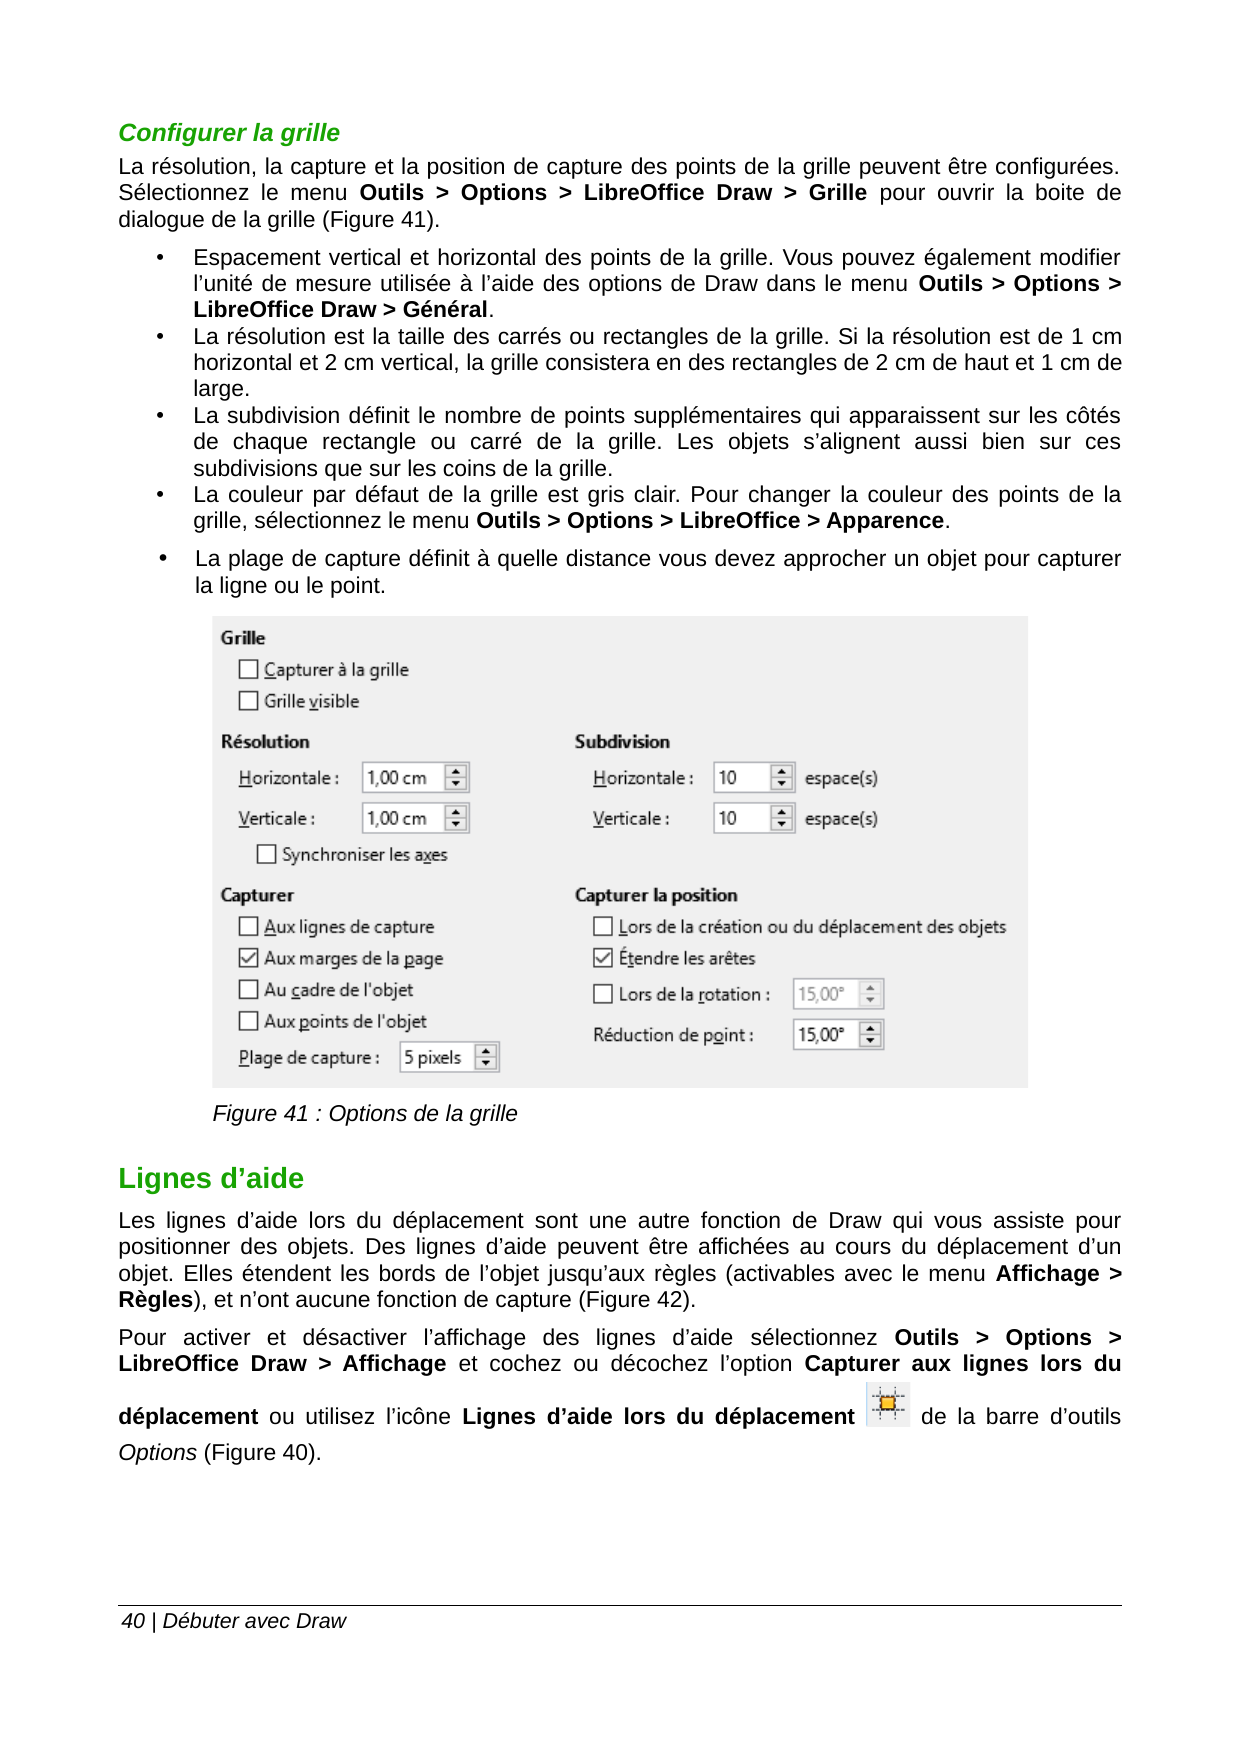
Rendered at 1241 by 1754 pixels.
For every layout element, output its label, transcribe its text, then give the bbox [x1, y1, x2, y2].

list La plage de capture définit à quelle distance vous devez approcher un objet pour capturer la ligne ou le point. [156, 545, 1122, 598]
subtitle Configurer la grille [118, 118, 1122, 147]
list La couleur par défaut de la grille est gris clair. Pour changer la couleur des points de la grille, sélectionnez le menu Outils > Options > LibreOffice > Apparence. [156, 481, 1122, 533]
text Figure 41 : Options de la grille [212, 1100, 1028, 1126]
list La résolution est la taille des carrés ou rectangles de la grille. Si la résolution est de 1 cm horizontal et 2 cm vertical, la grille consistera en des rectangles de 2 cm de haut et 1 cm de large. [156, 323, 1122, 402]
text Pour activer et désactiver l’affichage des lignes d’aide sélectionnez Outils > Options > LibreOffice Draw > Affichage et cochez ou décochez l’option Capturer aux lignes lors du déplacement ou utilisez l’icône Lignes d’aide lors du déplacement de la barre d’outils Options (Figure 40). [118, 1324, 1122, 1465]
text Les lignes d’aide lors du déplacement sont une autre fonction de Draw qui vous assiste pour positionner des objets. Des lignes d’aide peuvent être affichées au cours du déplacement d’un objet. Elles étendent les bords de l’objet jusqu’aux règles (activables avec le menu Affichage > Règles), et n’ont aucune fonction de capture (Figure 42). [118, 1207, 1122, 1312]
text La résolution, la capture et la position de capture des points de la grille peuvent être configurées. Sélectionnez le menu Outils > Options > LibreOffice Draw > Grille pour ouvrir la boite de dialogue de la grille (Figure 41). [118, 153, 1122, 232]
picture [212, 616, 1029, 1088]
list La subdivision définit le nombre de points supplémentaires qui apparaissent sur les côtés de chaque rectangle ou carré de la grille. Les objets s’alignent aussi bien sur ces subdivisions que sur les coins de la grille. [156, 402, 1122, 481]
subtitle Lignes d’aide [118, 1162, 1122, 1195]
list Espacement vertical et horizontal des points de la grille. Vous pouvez également modifier l’unité de mesure utilisée à l’aide des options de Draw dans le menu Outils > Options > LibreOffice Draw > Général. [156, 244, 1122, 323]
picture [866, 1382, 911, 1427]
